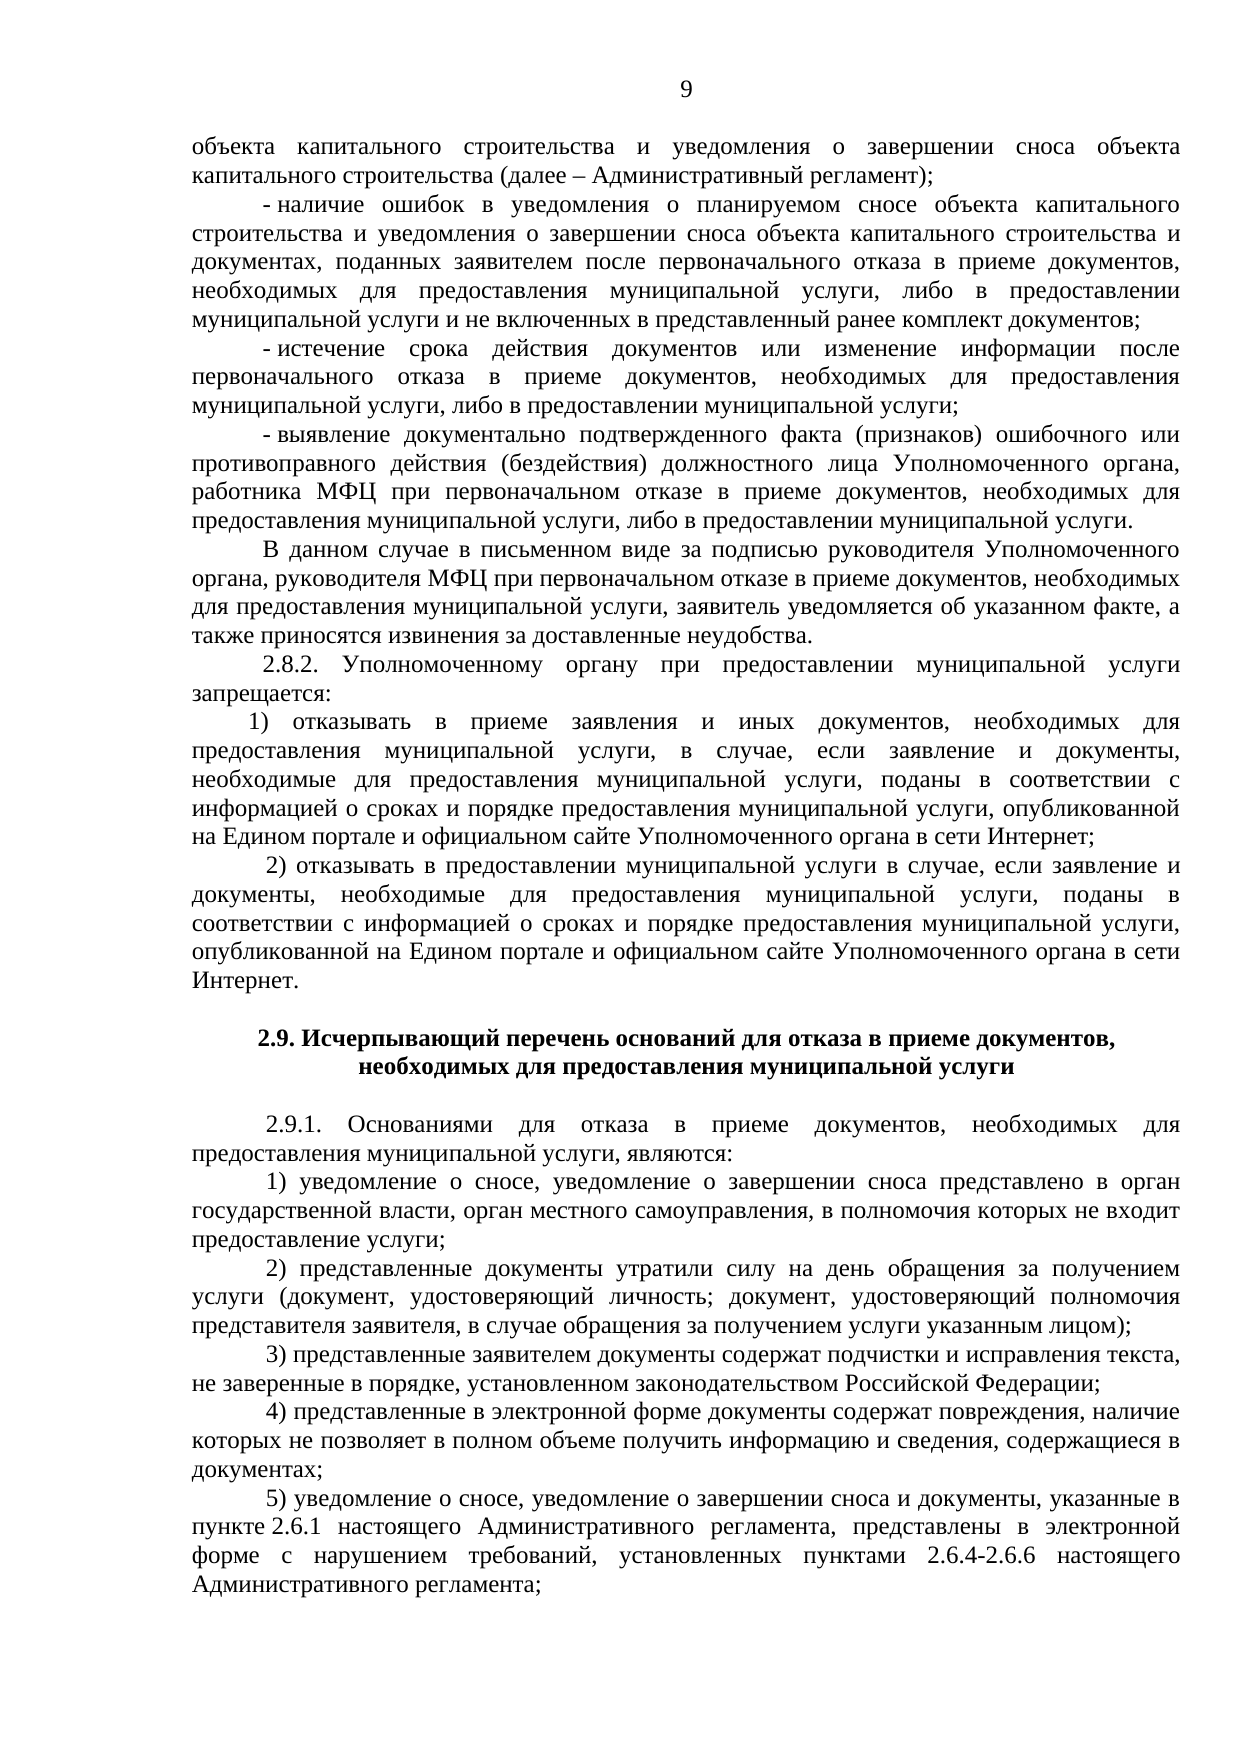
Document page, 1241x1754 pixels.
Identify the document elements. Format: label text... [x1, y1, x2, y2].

text 4) представленные в электронной форме документы содержат повреждения, наличие которых не позволяет в полном объеме получить информацию и сведения, содержащиеся в документах; [192, 1396, 1181, 1483]
text 5) уведомление о сносе, уведомление о завершении сноса и документы, указанные в пункте 2.6.1 настоящего Административного регламента, представлены в электронной форме с нарушением требований, установленных пунктами 2.6.4-2.6.6 настоящего Административного регламента; [192, 1483, 1181, 1598]
text 2.9. Исчерпывающий перечень оснований для отказа в приеме документов, необходимых для предоставления муниципальной услуги [192, 1023, 1181, 1080]
text 2) представленные документы утратили силу на день обращения за получением услуги (документ, удостоверяющий личность; документ, удостоверяющий полномочия представителя заявителя, в случае обращения за получением услуги указанным лицом); [192, 1253, 1181, 1339]
text 3) представленные заявителем документы содержат подчистки и исправления текста, не заверенные в порядке, установленном законодательством Российской Федерации; [192, 1339, 1181, 1396]
text 2.9.1. Основаниями для отказа в приеме документов, необходимых для предоставления муниципальной услуги, являются: [192, 1109, 1181, 1166]
text 2) отказывать в предоставлении муниципальной услуги в случае, если заявление и документы, необходимые для предоставления муниципальной услуги, поданы в соответствии с информацией о сроках и порядке предоставления муниципальной услуги, опубликованной на Едином портале и официальном сайте Уполномоченного органа в сети Интернет. [192, 850, 1181, 994]
text - истечение срока действия документов или изменение информации после первоначального отказа в приеме документов, необходимых для предоставления муниципальной услуги, либо в предоставлении муниципальной услуги; [192, 333, 1181, 419]
text - выявление документально подтвержденного факта (признаков) ошибочного или противоправного действия (бездействия) должностного лица Уполномоченного органа, работника МФЦ при первоначальном отказе в приеме документов, необходимых для предоставления муниципальной услуги, либо в предоставлении муниципальной услуги. [192, 419, 1181, 534]
text 2.8.2. Уполномоченному органу при предоставлении муниципальной услуги запрещается: [192, 649, 1181, 706]
text объекта капитального строительства и уведомления о завершении сноса объекта капитального строительства (далее – Административный регламент); [192, 131, 1181, 189]
text 1) уведомление о сносе, уведомление о завершении сноса представлено в орган государственной власти, орган местного самоуправления, в полномочия которых не входит предоставление услуги; [192, 1166, 1181, 1253]
text 1) отказывать в приеме заявления и иных документов, необходимых для предоставления муниципальной услуги, в случае, если заявление и документы, необходимые для предоставления муниципальной услуги, поданы в соответствии с информацией о сроках и порядке предоставления муниципальной услуги, опубликованной на Едином портале и официальном сайте Уполномоченного органа в сети Интернет; [192, 706, 1181, 850]
text ‑ наличие ошибок в уведомления о планируемом сносе объекта капитального строительства и уведомления о завершении сноса объекта капитального строительства и документах, поданных заявителем после первоначального отказа в приеме документов, необходимых для предоставления муниципальной услуги, либо в предоставлении муниципальной услуги и не включенных в представленный ранее комплект документов; [192, 189, 1181, 333]
text В данном случае в письменном виде за подписью руководителя Уполномоченного органа, руководителя МФЦ при первоначальном отказе в приеме документов, необходимых для предоставления муниципальной услуги, заявитель уведомляется об указанном факте, а также приносятся извинения за доставленные неудобства. [192, 534, 1181, 649]
